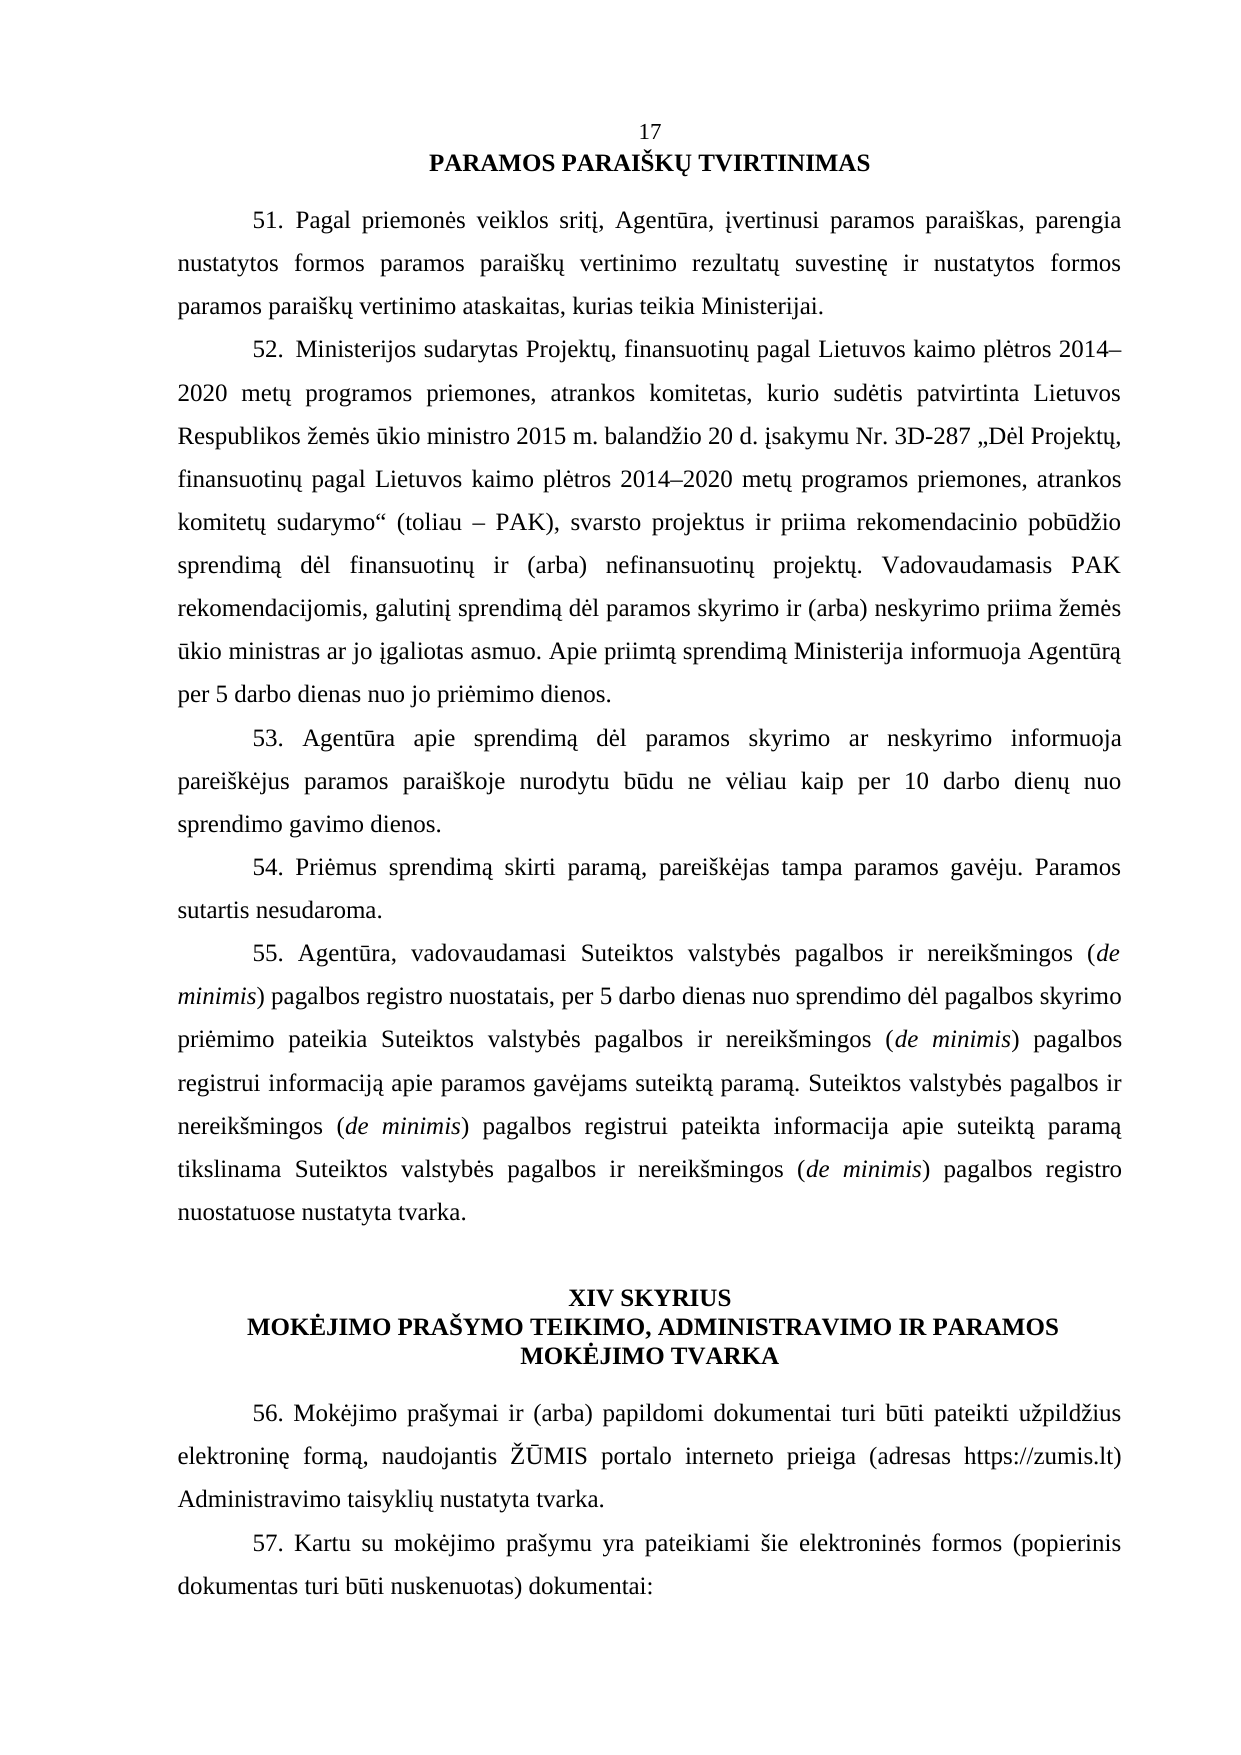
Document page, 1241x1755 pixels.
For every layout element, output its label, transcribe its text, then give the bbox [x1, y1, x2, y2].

text 55. Agentūra, vadovaudamasi Suteiktos valstybės pagalbos ir nereikšmingos (de minimis) pagalbos registro nuostatais, per 5 darbo dienas nuo sprendimo dėl pagalbos skyrimo priėmimo pateikia Suteiktos valstybės pagalbos ir nereikšmingos (de minimis) pagalbos registrui informaciją apie paramos gavėjams suteiktą paramą. Suteiktos valstybės pagalbos ir nereikšmingos (de minimis) pagalbos registrui pateikta informacija apie suteiktą paramą tikslinama Suteiktos valstybės pagalbos ir nereikšmingos (de minimis) pagalbos registro nuostatuose nustatyta tvarka. [177, 938, 1122, 1226]
text PARAMOS PARAIŠKŲ TVIRTINIMAS [177, 148, 1122, 176]
text 52. Ministerijos sudarytas Projektų, finansuotinų pagal Lietuvos kaimo plėtros 2014–2020 metų programos priemones, atrankos komitetas, kurio sudėtis patvirtinta Lietuvos Respublikos žemės ūkio ministro 2015 m. balandžio 20 d. įsakymu Nr. 3D-287 „Dėl Projektų, finansuotinų pagal Lietuvos kaimo plėtros 2014–2020 metų programos priemones, atrankos komitetų sudarymo“ (toliau – PAK), svarsto projektus ir priima rekomendacinio pobūdžio sprendimą dėl finansuotinų ir (arba) nefinansuotinų projektų. Vadovaudamasis PAK rekomendacijomis, galutinį sprendimą dėl paramos skyrimo ir (arba) neskyrimo priima žemės ūkio ministras ar jo įgaliotas asmuo. Apie priimtą sprendimą Ministerija informuoja Agentūrą per 5 darbo dienas nuo jo priėmimo dienos. [177, 334, 1122, 708]
text 51. Pagal priemonės veiklos sritį, Agentūra, įvertinusi paramos paraiškas, parengia nustatytos formos paramos paraiškų vertinimo rezultatų suvestinę ir nustatytos formos paramos paraiškų vertinimo ataskaitas, kurias teikia Ministerijai. [177, 205, 1122, 320]
text 57. Kartu su mokėjimo prašymu yra pateikiami šie elektroninės formos (popierinis dokumentas turi būti nuskenuotas) dokumentai: [177, 1528, 1122, 1599]
text 53. Agentūra apie sprendimą dėl paramos skyrimo ar neskyrimo informuoja pareiškėjus paramos paraiškoje nurodytu būdu ne vėliau kaip per 10 darbo dienų nuo sprendimo gavimo dienos. [177, 723, 1122, 838]
text XIV SKYRIUS [177, 1283, 1122, 1312]
text MOKĖJIMO PRAŠYMO TEIKIMO, ADMINISTRAVIMO IR PARAMOS MOKĖJIMO TVARKA [177, 1312, 1122, 1369]
text 54. Priėmus sprendimą skirti paramą, pareiškėjas tampa paramos gavėju. Paramos sutartis nesudaroma. [177, 852, 1122, 924]
text 56. Mokėjimo prašymai ir (arba) papildomi dokumentai turi būti pateikti užpildžius elektroninę formą, naudojantis ŽŪMIS portalo interneto prieiga (adresas https://zumis.lt) Administravimo taisyklių nustatyta tvarka. [177, 1398, 1122, 1513]
